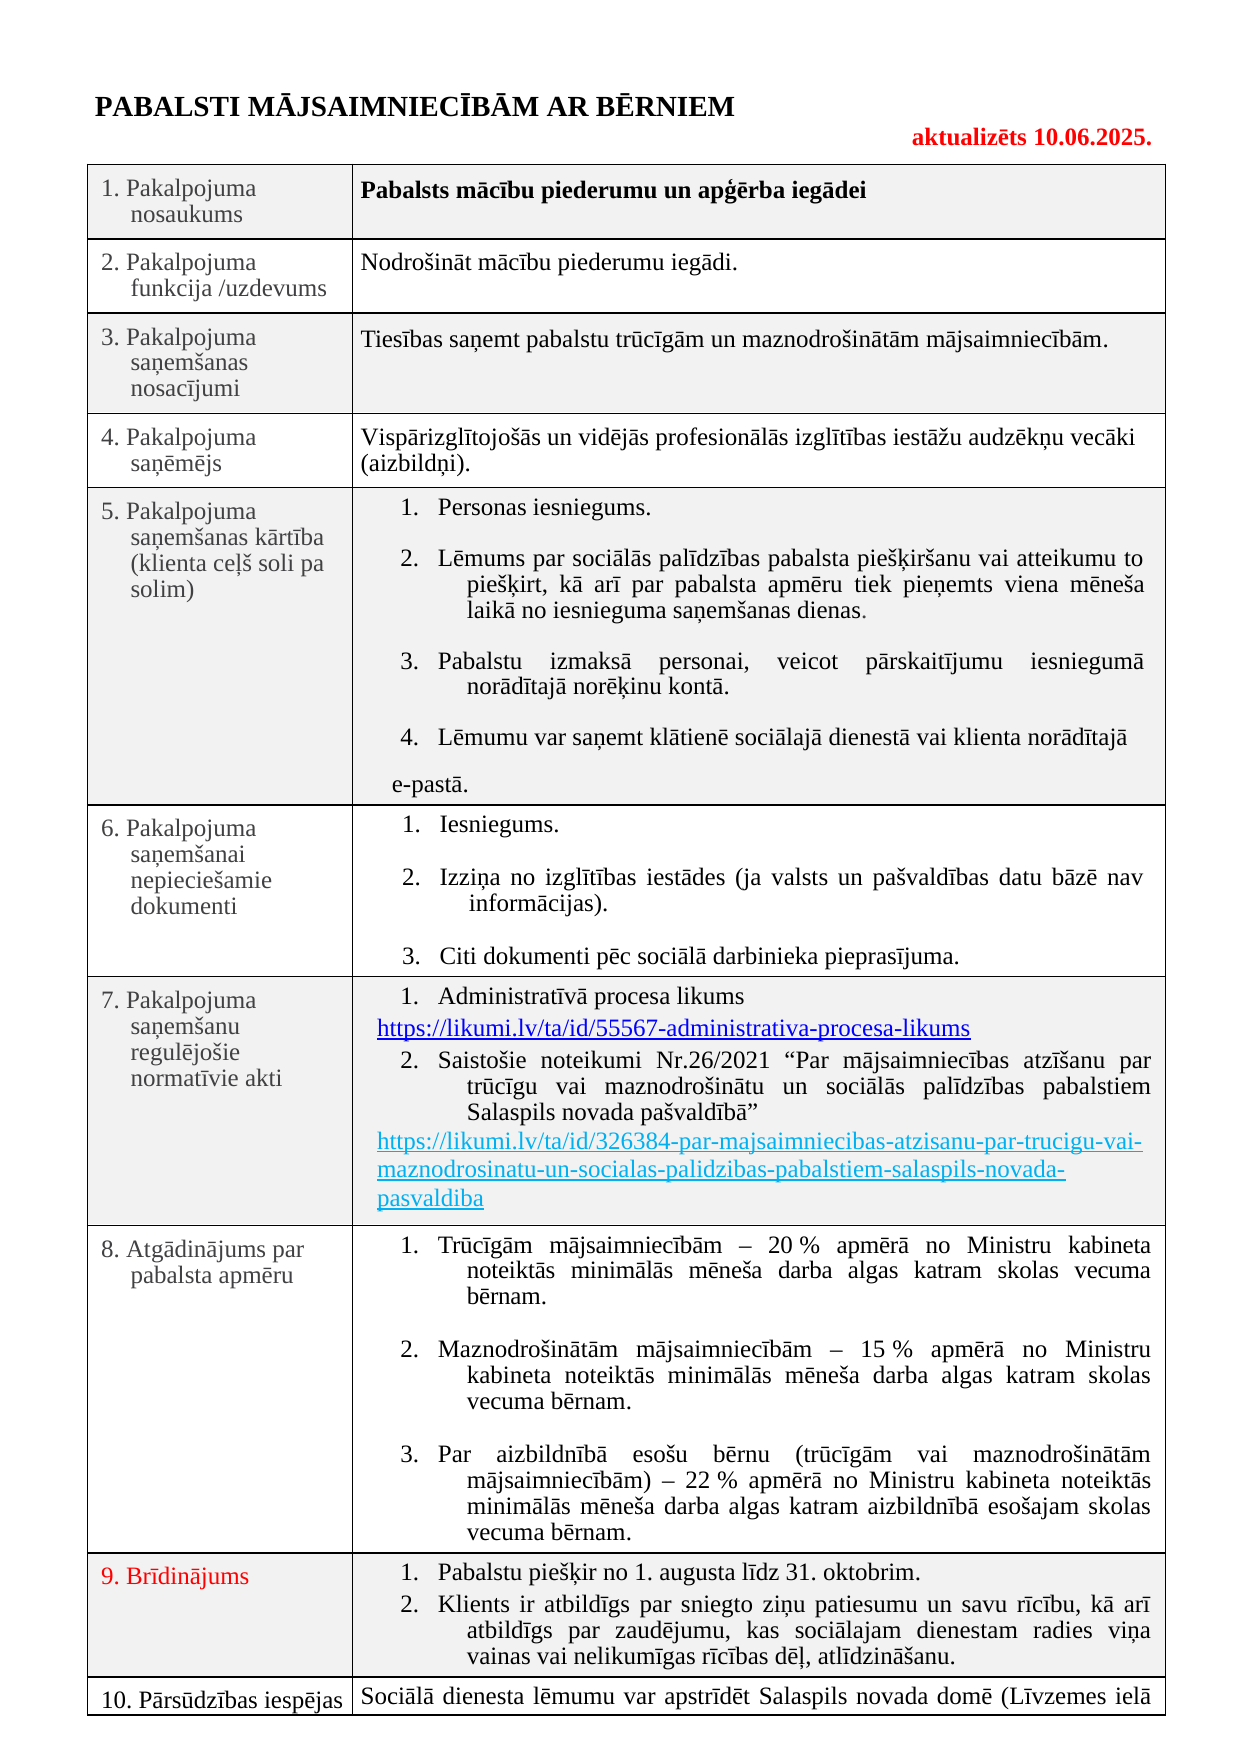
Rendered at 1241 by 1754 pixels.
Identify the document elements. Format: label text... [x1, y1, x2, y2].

table_cell 4. Pakalpojuma saņēmējs [88, 414, 352, 487]
table_cell 5. Pakalpojuma saņemšanas kārtība (klienta ceļš soli pa solim) [88, 488, 352, 804]
text aktualizēts 10.06.2025. [94, 122, 1152, 151]
table_cell Vispārizglītojošās un vidējās profesionālās izglītības iestāžu audzēkņu vecāki (aizbildņi). [353, 414, 1165, 487]
text PABALSTI MĀJSAIMNIECĪBĀM AR BĒRNIEM [94, 89, 1146, 122]
table_header Pabalsts mācību piederumu un apģērba iegādei [353, 165, 1165, 238]
table_cell 8. Atgādinājums par pabalsta apmēru [88, 1226, 352, 1552]
table_cell Personas iesniegums. Lēmums par sociālās palīdzības pabalsta piešķiršanu vai atteikumu to piešķirt, kā arī par pabalsta apmēru tiek pieņemts viena mēneša laikā no iesnieguma saņemšanas dienas. Pabalstu izmaksā personai, veicot pārskaitījumu iesniegumā norādītajā norēķinu kontā. Lēmumu var saņemt klātienē sociālajā dienestā vai klienta norādītajā e-pastā. [353, 488, 1165, 804]
table_cell 7. Pakalpojuma saņemšanu regulējošie normatīvie akti [88, 977, 352, 1224]
table_cell 6. Pakalpojuma saņemšanai nepieciešamie dokumenti [88, 806, 352, 976]
table_cell 9. Brīdinājums [88, 1554, 352, 1676]
table_cell Tiesības saņemt pabalstu trūcīgām un maznodrošinātām mājsaimniecībām. [353, 314, 1165, 412]
table_cell Nodrošināt mācību piederumu iegādi. [353, 240, 1165, 312]
table_cell 10. Pārsūdzības iespējas [88, 1678, 352, 1714]
table_cell Trūcīgām mājsaimniecībām – 20 % apmērā no Ministru kabineta noteiktās minimālās mēneša darba algas katram skolas vecuma bērnam. Maznodrošinātām mājsaimniecībām – 15 % apmērā no Ministru kabineta noteiktās minimālās mēneša darba algas katram skolas vecuma bērnam. Par aizbildnībā esošu bērnu (trūcīgām vai maznodrošinātām mājsaimniecībām) – 22 % apmērā no Ministru kabineta noteiktās minimālās mēneša darba algas katram aizbildnībā esošajam skolas vecuma bērnam. [353, 1226, 1165, 1552]
table_cell 3. Pakalpojuma saņemšanas nosacījumi [88, 314, 352, 412]
table_cell Sociālā dienesta lēmumu var apstrīdēt Salaspils novada domē (Līvzemes ielā [353, 1678, 1165, 1714]
table_cell Administratīvā procesa likums https://likumi.lv/ta/id/55567-administrativa-procesa-likums Saistošie noteikumi Nr.26/2021 “Par mājsaimniecības atzīšanu par trūcīgu vai maznodrošinātu un sociālās palīdzības pabalstiem Salaspils novada pašvaldībā” https://likumi.lv/ta/id/326384-par-majsaimniecibas-atzisanu-par-trucigu-vai-maznodrosinatu-un-socialas-palidzibas-pabalstiem-salaspils-novada-pasvaldiba [353, 977, 1165, 1224]
table_cell 2. Pakalpojuma funkcija /uzdevums [88, 240, 352, 312]
table_header 1. Pakalpojuma nosaukums [88, 165, 352, 238]
table_cell Pabalstu piešķir no 1. augusta līdz 31. oktobrim. Klients ir atbildīgs par sniegto ziņu patiesumu un savu rīcību, kā arī atbildīgs par zaudējumu, kas sociālajam dienestam radies viņa vainas vai nelikumīgas rīcības dēļ, atlīdzināšanu. [353, 1554, 1165, 1676]
table_cell Iesniegums. Izziņa no izglītības iestādes (ja valsts un pašvaldības datu bāzē nav informācijas). Citi dokumenti pēc sociālā darbinieka pieprasījuma. [353, 806, 1165, 976]
